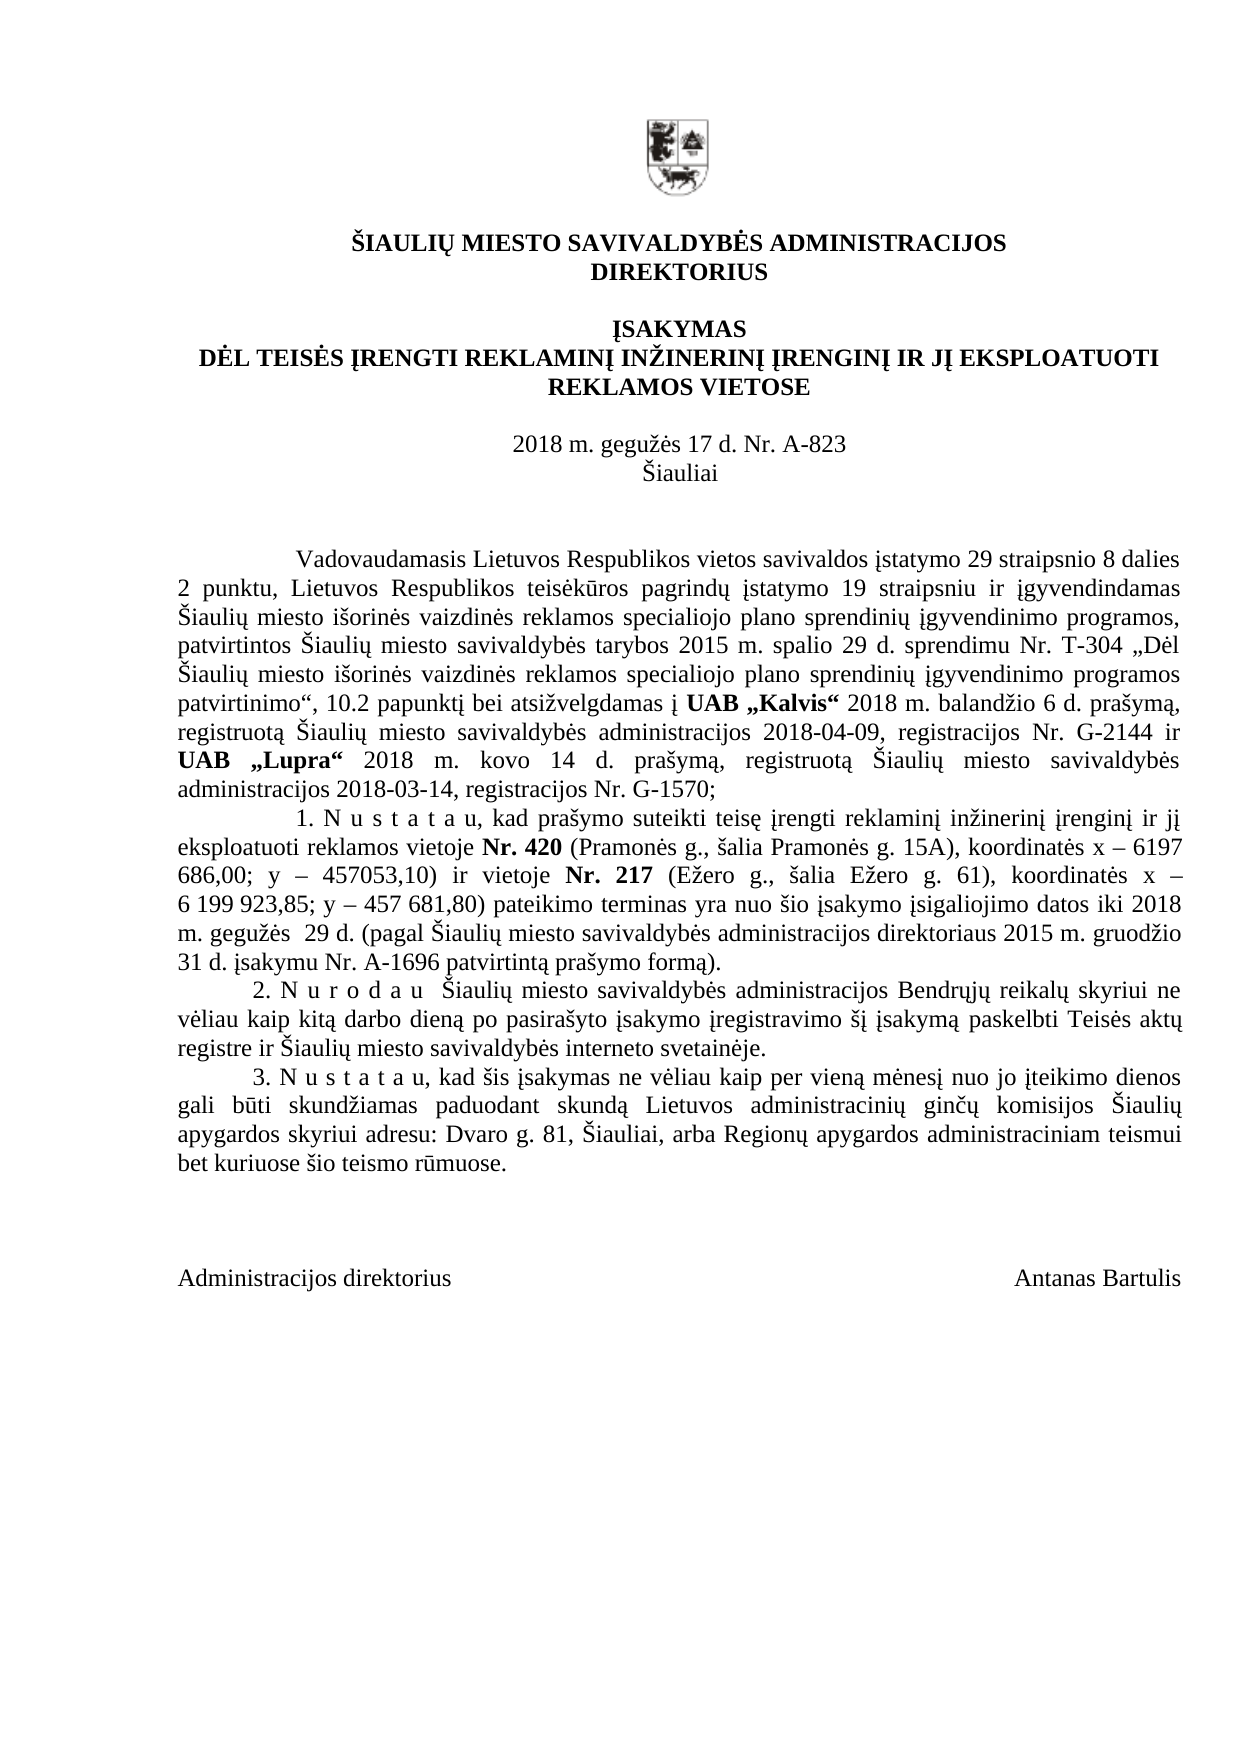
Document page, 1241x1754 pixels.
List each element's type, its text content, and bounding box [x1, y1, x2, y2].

text 3. N u s t a t a u, kad šis įsakymas ne vėliau kaip per vieną mėnesį nuo jo įteikimo dienos gali būti skundžiamas paduodant skundą Lietuvos administracinių ginčų komisijos Šiaulių apygardos skyriui adresu: Dvaro g. 81, Šiauliai, arba Regionų apygardos administraciniam teismui bet kuriuose šio teismo rūmuose. [177, 1062, 1183, 1177]
text DIREKTORIUS [177, 257, 1181, 286]
text 1. N u s t a t a u, kad prašymo suteikti teisę įrengti reklaminį inžinerinį įrenginį ir jį eksploatuoti reklamos vietoje Nr. 420 (Pramonės g., šalia Pramonės g. 15A), koordinatės x – 6197 686,00; y – 457053,10) ir vietoje Nr. 217 (Ežero g., šalia Ežero g. 61), koordinatės x – 6 199 923,85; y – 457 681,80) pateikimo terminas yra nuo šio įsakymo įsigaliojimo datos iki 2018 m. gegužės 29 d. (pagal Šiaulių miesto savivaldybės administracijos direktoriaus 2015 m. gruodžio 31 d. įsakymu Nr. A-1696 patvirtintą prašymo formą). [177, 803, 1183, 976]
text ŠIAULIŲ MIESTO SAVIVALDYBĖS ADMINISTRACIJOS [177, 228, 1181, 257]
text 2018 m. gegužės 17 d. Nr. A-823 [177, 429, 1181, 458]
text Vadovaudamasis Lietuvos Respublikos vietos savivaldos įstatymo 29 straipsnio 8 dalies 2 punktu, Lietuvos Respublikos teisėkūros pagrindų įstatymo 19 straipsniu ir įgyvendindamas Šiaulių miesto išorinės vaizdinės reklamos specialiojo plano sprendinių įgyvendinimo programos, patvirtintos Šiaulių miesto savivaldybės tarybos 2015 m. spalio 29 d. sprendimu Nr. T-304 „Dėl Šiaulių miesto išorinės vaizdinės reklamos specialiojo plano sprendinių įgyvendinimo programos patvirtinimo“, 10.2 papunktį bei atsižvelgdamas į UAB „Kalvis“ 2018 m. balandžio 6 d. prašymą, registruotą Šiaulių miesto savivaldybės administracijos 2018-04-09, registracijos Nr. G-2144 ir UAB „Lupra“ 2018 m. kovo 14 d. prašymą, registruotą Šiaulių miesto savivaldybės administracijos 2018-03-14, registracijos Nr. G-1570; [177, 544, 1181, 803]
text Administracijos direktorius Antanas Bartulis [177, 1263, 1181, 1292]
text 2. N u r o d a u Šiaulių miesto savivaldybės administracijos Bendrųjų reikalų skyriui ne vėliau kaip kitą darbo dieną po pasirašyto įsakymo įregistravimo šį įsakymą paskelbti Teisės aktų registre ir Šiaulių miesto savivaldybės interneto svetainėje. [177, 976, 1183, 1062]
text Šiauliai [174, 458, 1184, 487]
text ĮSAKYMAS [177, 314, 1181, 343]
text DĖL TEISĖS ĮRENGTI REKLAMINĮ INŽINERINĮ ĮRENGINĮ IR JĮ EKSPLOATUOTI REKLAMOS VIETOSE [177, 343, 1181, 401]
